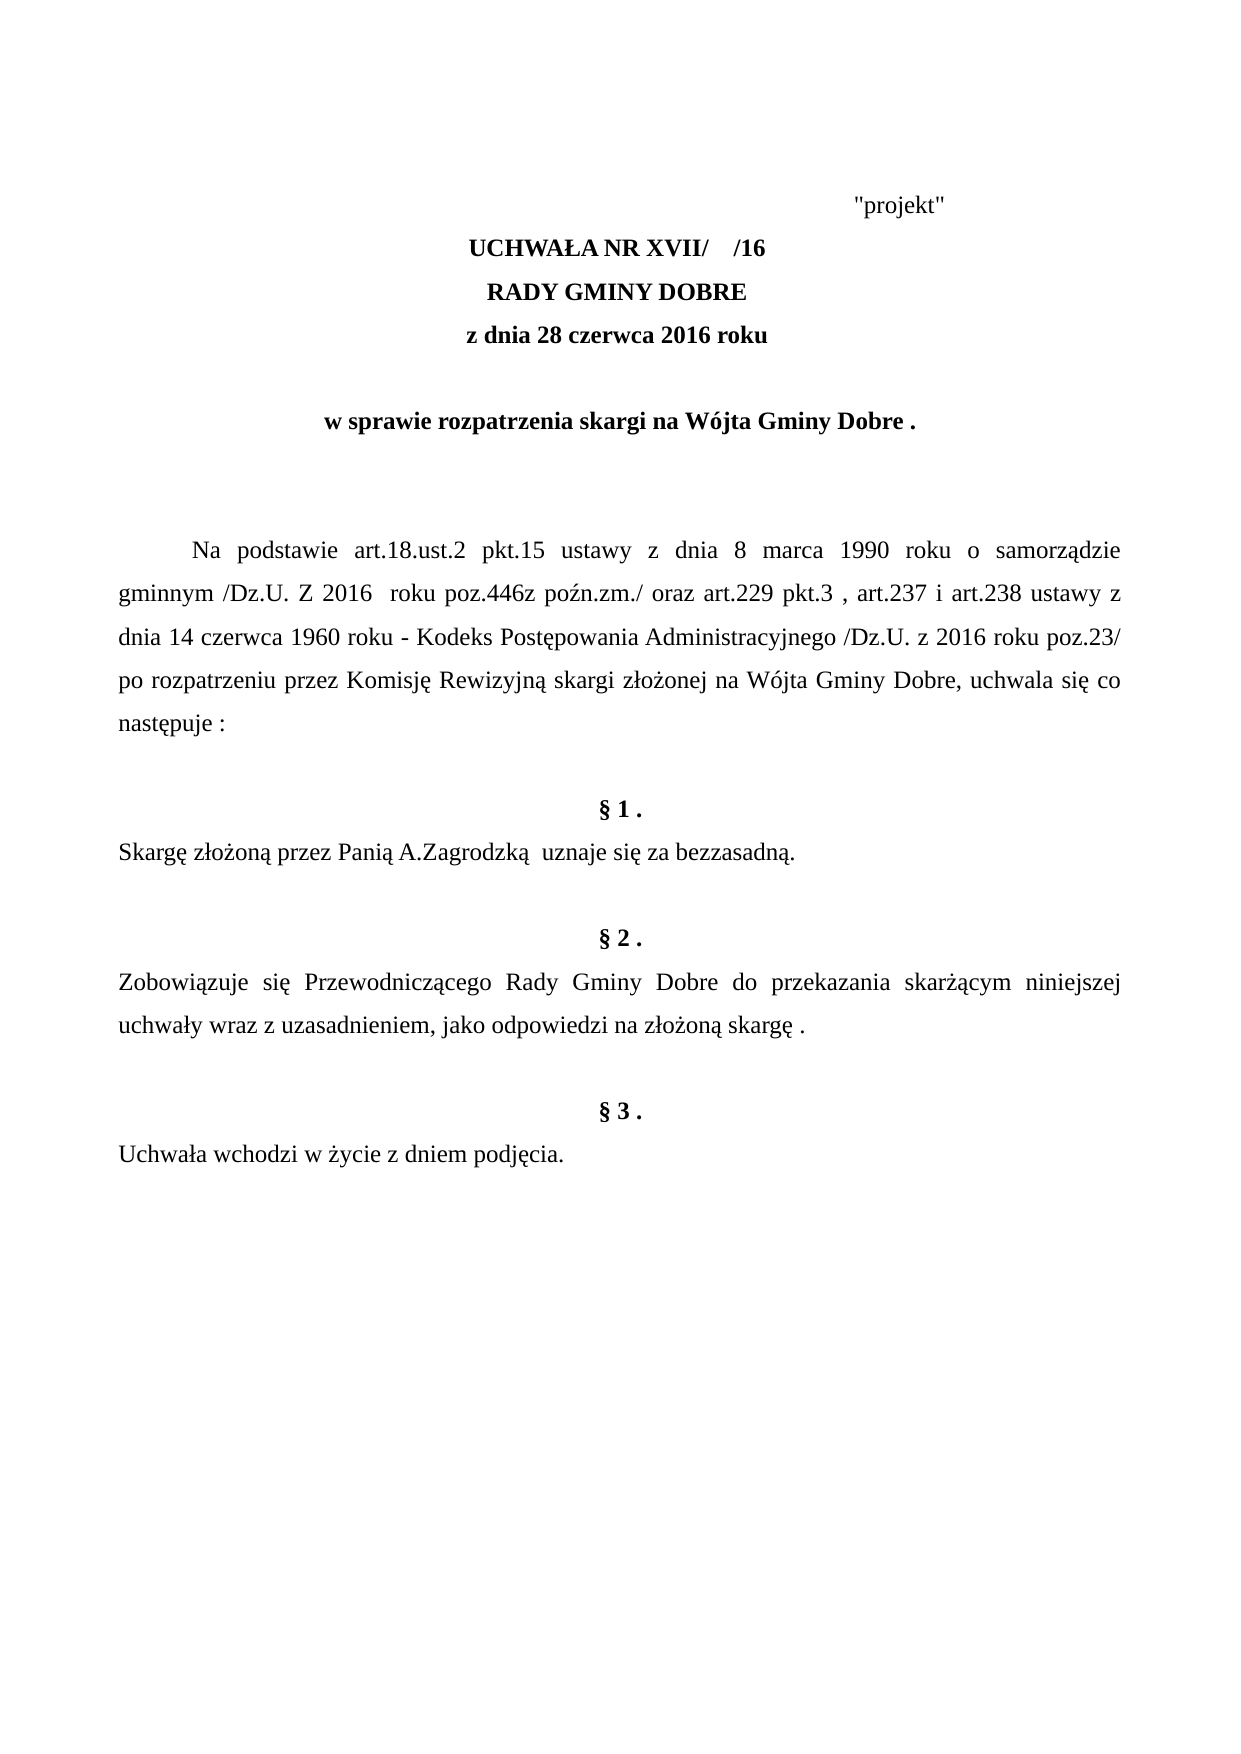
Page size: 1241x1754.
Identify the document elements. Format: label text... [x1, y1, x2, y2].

text § 3 . [118, 1096, 1122, 1125]
text UCHWAŁA NR XVII/ /16 [118, 233, 1122, 262]
text § 1 . [118, 794, 1122, 823]
text Zobowiązuje się Przewodniczącego Rady Gminy Dobre do przekazania skarżącym niniejszej uchwały wraz z uzasadnieniem, jako odpowiedzi na złożoną skargę . [118, 967, 1122, 1038]
text Uchwała wchodzi w życie z dniem podjęcia. [118, 1139, 1122, 1168]
text Na podstawie art.18.ust.2 pkt.15 ustawy z dnia 8 marca 1990 roku o samorządzie gminnym /Dz.U. Z 2016 roku poz.446z poźn.zm./ oraz art.229 pkt.3 , art.237 i art.238 ustawy z dnia 14 czerwca 1960 roku - Kodeks Postępowania Administracyjnego /Dz.U. z 2016 roku poz.23/ po rozpatrzeniu przez Komisję Rewizyjną skargi złożonej na Wójta Gminy Dobre, uchwala się co następuje : [118, 535, 1122, 737]
text w sprawie rozpatrzenia skargi na Wójta Gminy Dobre . [118, 406, 1122, 435]
text § 2 . [118, 923, 1122, 952]
text Skargę złożoną przez Panią A.Zagrodzką uznaje się za bezzasadną. [118, 837, 1122, 866]
text RADY GMINY DOBRE [118, 277, 1122, 305]
text "projekt" [118, 190, 1122, 219]
text z dnia 28 czerwca 2016 roku [118, 320, 1122, 348]
